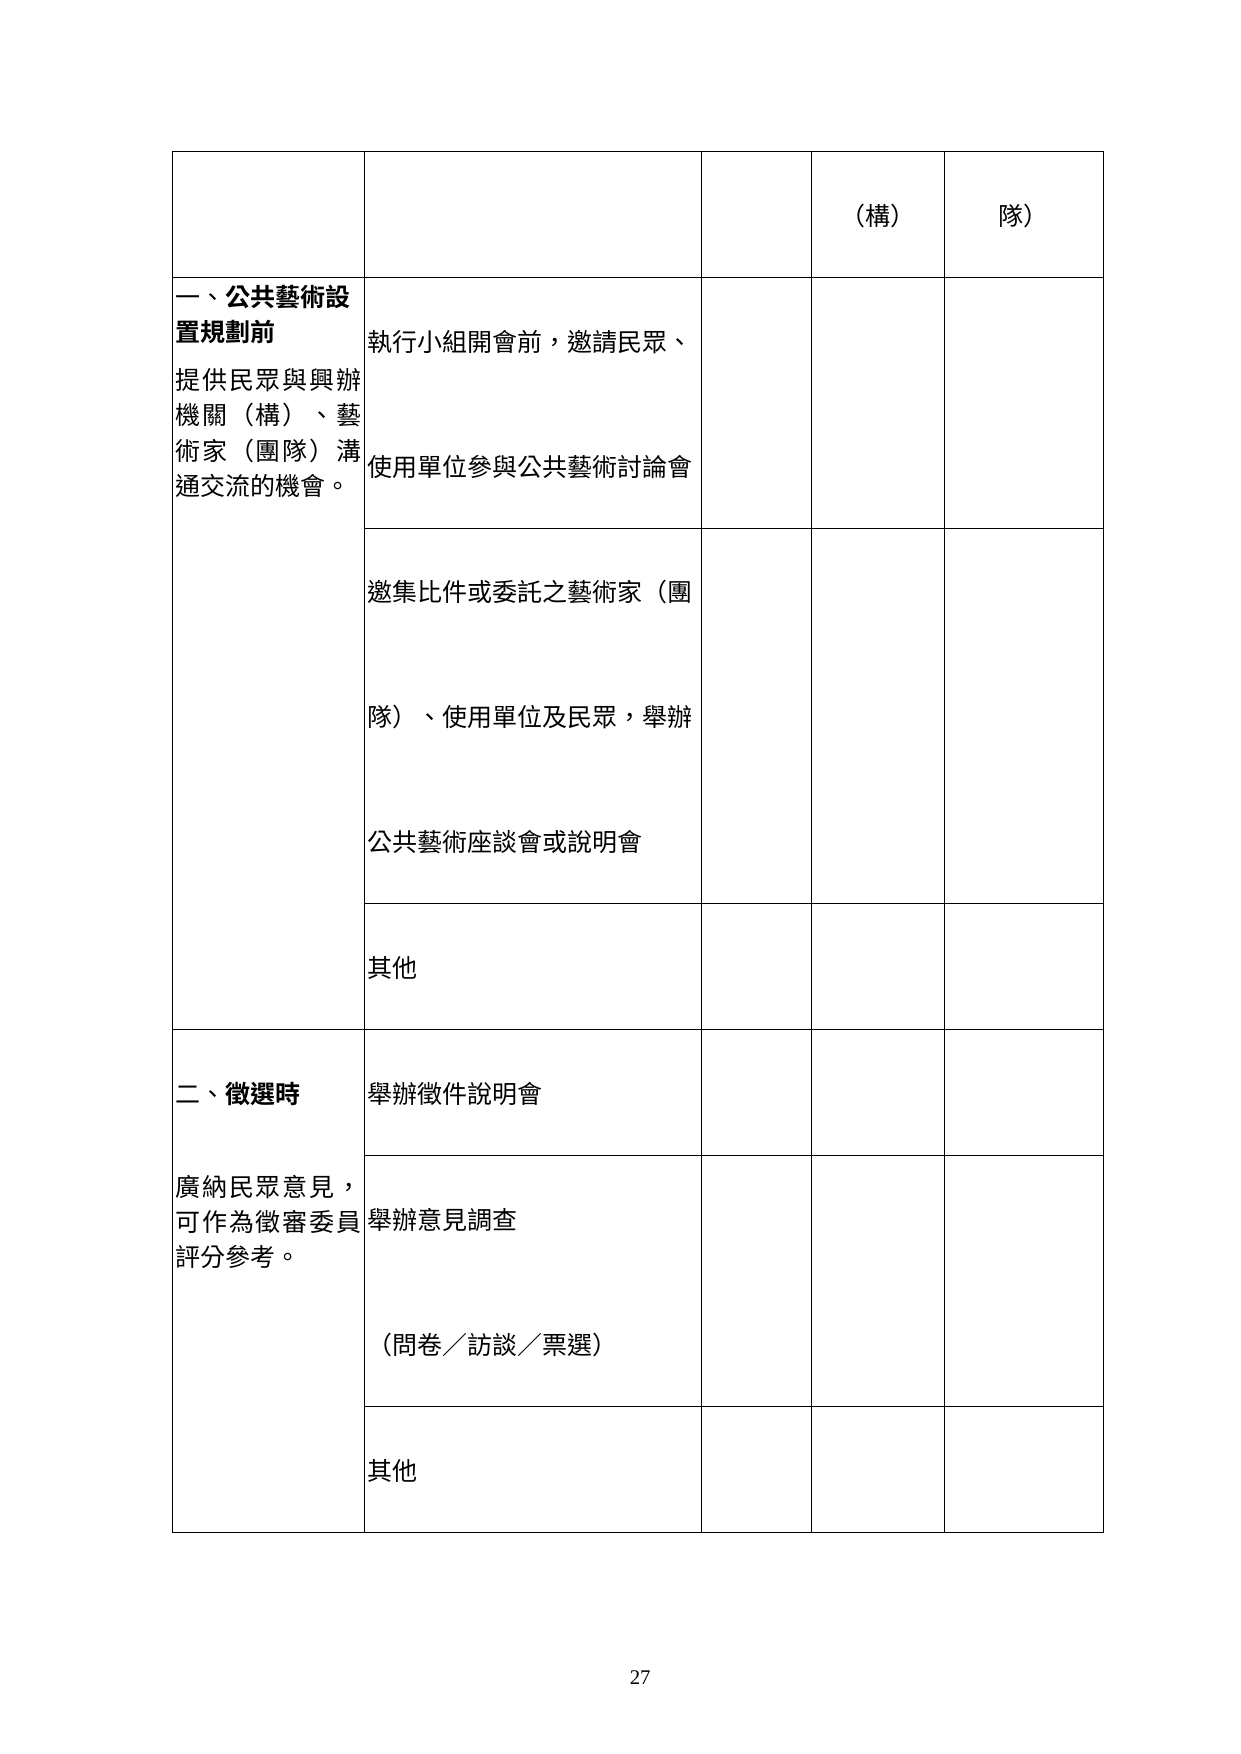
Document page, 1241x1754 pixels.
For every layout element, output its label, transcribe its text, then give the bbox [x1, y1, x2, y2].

table_cell [702, 904, 811, 1029]
table_cell [812, 1156, 944, 1406]
table_cell [812, 1407, 944, 1532]
table_cell 一、公共藝術設置規劃前 提供民眾與興辦機關（構）、藝術家（團隊）溝通交流的機會。 [173, 278, 364, 1029]
table_cell [945, 529, 1103, 903]
table_cell [945, 1156, 1103, 1406]
table_cell 舉辦意見調查 （問卷／訪談／票選） [365, 1156, 701, 1406]
table_cell [945, 278, 1103, 528]
table_cell 其他 [365, 904, 701, 1029]
table_cell [702, 1030, 811, 1155]
table_cell [702, 278, 811, 528]
table_cell [812, 904, 944, 1029]
table_cell [945, 1030, 1103, 1155]
table_cell 舉辦徵件說明會 [365, 1030, 701, 1155]
table_cell [812, 278, 944, 528]
table_cell [702, 529, 811, 903]
table_cell [812, 1030, 944, 1155]
table_cell [945, 904, 1103, 1029]
table_cell 執行小組開會前，邀請民眾、使用單位參與公共藝術討論會 [365, 278, 701, 528]
table_cell （構） [812, 152, 944, 277]
table_cell [702, 1407, 811, 1532]
table_cell 其他 [365, 1407, 701, 1532]
table_cell 二、徵選時 廣納民眾意見，可作為徵審委員評分參考。 [173, 1030, 364, 1532]
table_cell [945, 1407, 1103, 1532]
table_cell 邀集比件或委託之藝術家（團隊）、使用單位及民眾，舉辦公共藝術座談會或說明會 [365, 529, 701, 903]
table_cell [702, 1156, 811, 1406]
table_cell 隊） [945, 152, 1103, 277]
table_cell [812, 529, 944, 903]
